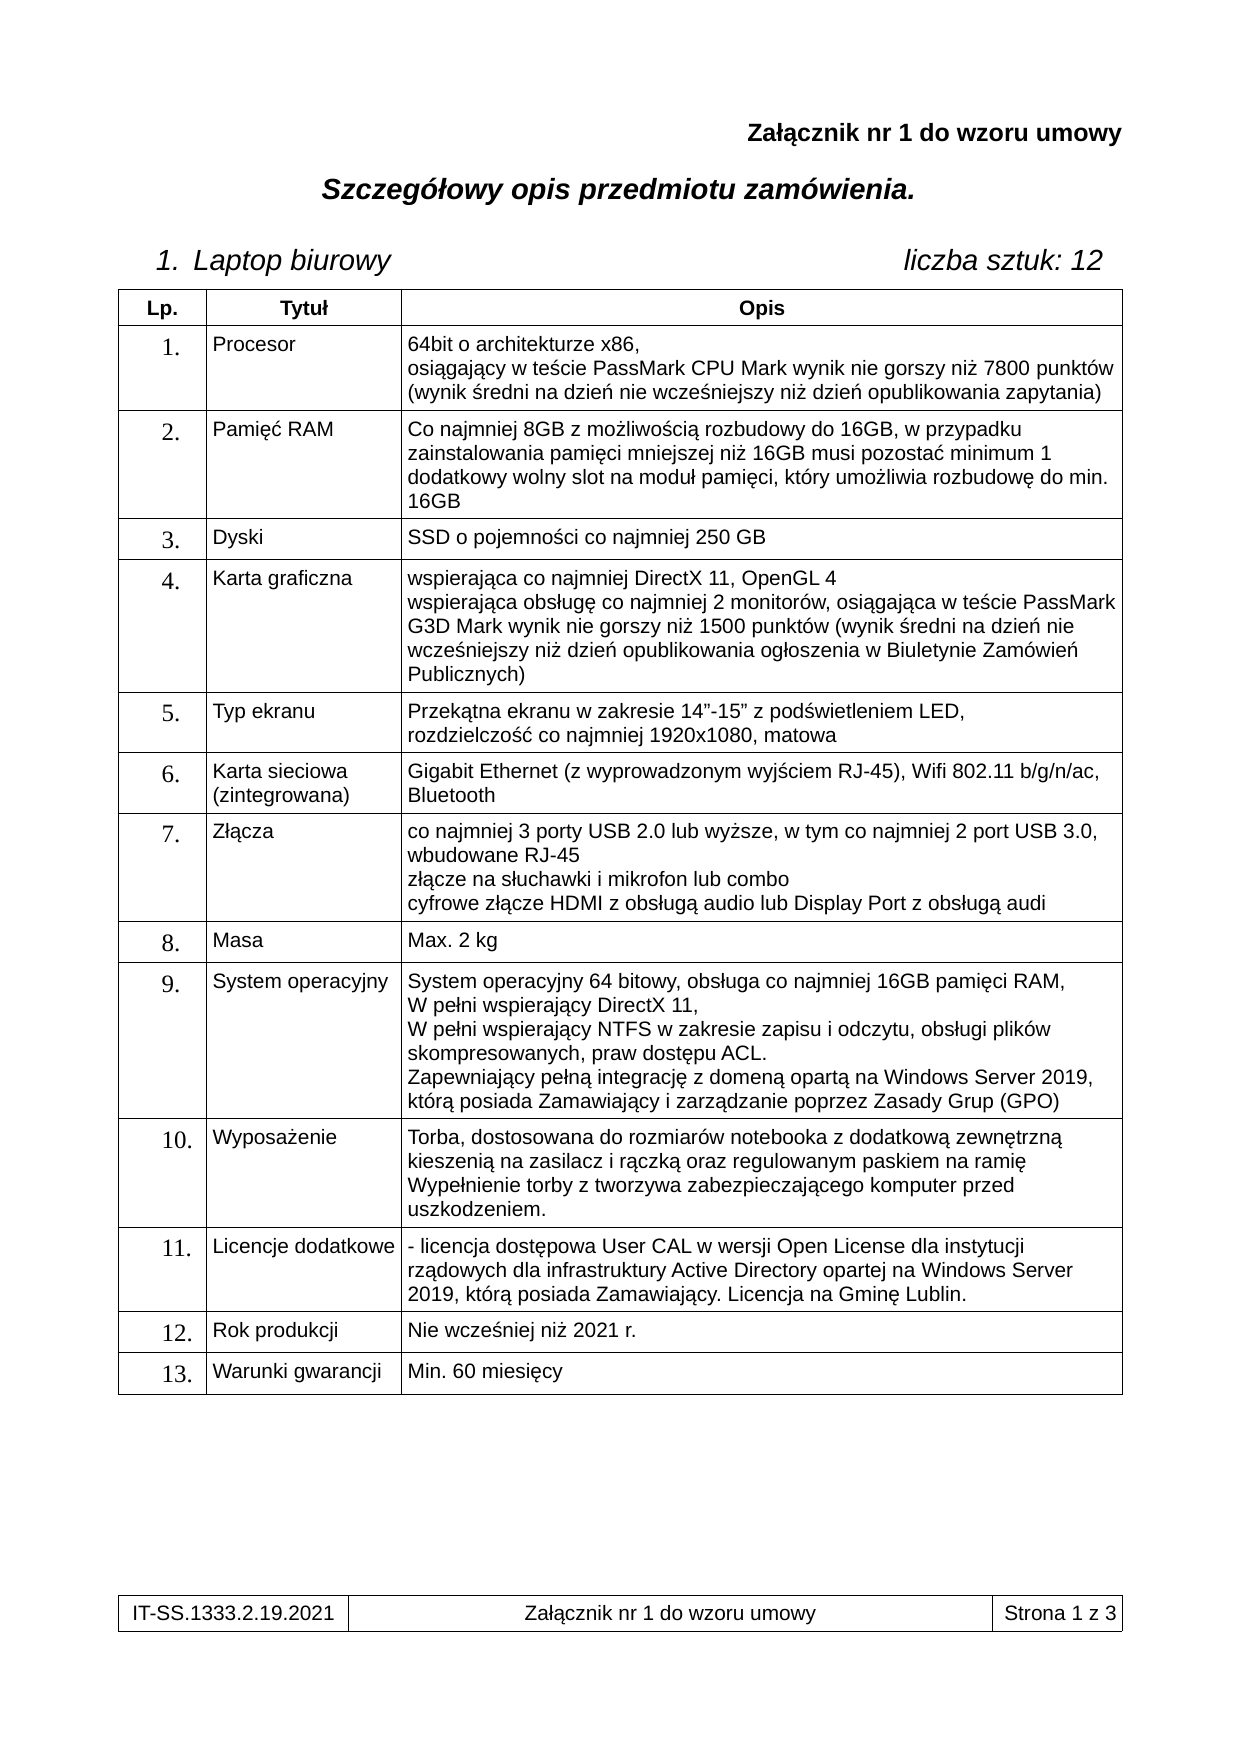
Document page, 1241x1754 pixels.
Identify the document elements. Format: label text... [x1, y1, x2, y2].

table_cell Co najmniej 8GB z możliwością rozbudowy do 16GB, w przypadku zainstalowania pamięci mniejszej niż 16GB musi pozostać minimum 1 dodatkowy wolny slot na moduł pamięci, który umożliwia rozbudowę do min. 16GB [402, 411, 1122, 518]
table_header Tytuł [207, 290, 401, 325]
table_header Lp. [119, 290, 206, 325]
table_cell Masa [207, 922, 401, 962]
table_cell [119, 693, 206, 752]
table_cell Warunki gwarancji [207, 1353, 401, 1393]
table_cell Gigabit Ethernet (z wyprowadzonym wyjściem RJ-45), Wifi 802.11 b/g/n/ac, Bluetooth [402, 753, 1122, 812]
table_cell SSD o pojemności co najmniej 250 GB [402, 519, 1122, 559]
table_cell Nie wcześniej niż 2021 r. [402, 1312, 1122, 1352]
table_cell Dyski [207, 519, 401, 559]
table_cell [119, 963, 206, 1118]
table_cell wspierająca co najmniej DirectX 11, OpenGL 4 wspierająca obsługę co najmniej 2 monitorów, osiągająca w teście PassMark G3D Mark wynik nie gorszy niż 1500 punktów (wynik średni na dzień nie wcześniejszy niż dzień opublikowania ogłoszenia w Biuletynie Zamówień Publicznych) [402, 560, 1122, 692]
table_cell Rok produkcji [207, 1312, 401, 1352]
table_cell - licencja dostępowa User CAL w wersji Open License dla instytucji rządowych dla infrastruktury Active Directory opartej na Windows Server 2019, którą posiada Zamawiający. Licencja na Gminę Lublin. [402, 1228, 1122, 1311]
table_cell [119, 1228, 206, 1311]
table_cell 64bit o architekturze x86, osiągający w teście PassMark CPU Mark wynik nie gorszy niż 7800 punktów (wynik średni na dzień nie wcześniejszy niż dzień opublikowania zapytania) [402, 326, 1122, 410]
table_cell Max. 2 kg [402, 922, 1122, 962]
table_cell Licencje dodatkowe [207, 1228, 401, 1311]
table_header Opis [402, 290, 1122, 325]
table_cell System operacyjny [207, 963, 401, 1118]
table_cell Torba, dostosowana do rozmiarów notebooka z dodatkową zewnętrzną kieszenią na zasilacz i rączką oraz regulowanym paskiem na ramię Wypełnienie torby z tworzywa zabezpieczającego komputer przed uszkodzeniem. [402, 1119, 1122, 1227]
table_cell Karta sieciowa (zintegrowana) [207, 753, 401, 812]
table_cell [119, 326, 206, 410]
list Laptop biurowy liczba sztuk: 12 [156, 243, 1122, 276]
table_cell Typ ekranu [207, 693, 401, 752]
table_cell Min. 60 miesięcy [402, 1353, 1122, 1393]
table_cell [119, 922, 206, 962]
table_cell System operacyjny 64 bitowy, obsługa co najmniej 16GB pamięci RAM, W pełni wspierający DirectX 11, W pełni wspierający NTFS w zakresie zapisu i odczytu, obsługi plików skompresowanych, praw dostępu ACL. Zapewniający pełną integrację z domeną opartą na Windows Server 2019, którą posiada Zamawiający i zarządzanie poprzez Zasady Grup (GPO) [402, 963, 1122, 1118]
table_cell [119, 1353, 206, 1393]
table_cell [119, 411, 206, 518]
table_cell [119, 560, 206, 692]
table_cell co najmniej 3 porty USB 2.0 lub wyższe, w tym co najmniej 2 port USB 3.0, wbudowane RJ-45 złącze na słuchawki i mikrofon lub combo cyfrowe złącze HDMI z obsługą audio lub Display Port z obsługą audi [402, 814, 1122, 921]
table_cell [119, 519, 206, 559]
table_cell [119, 1312, 206, 1352]
text Załącznik nr 1 do wzoru umowy [118, 118, 1122, 147]
table_cell Procesor [207, 326, 401, 410]
table_cell [119, 814, 206, 921]
table_cell [119, 753, 206, 812]
table_cell Przekątna ekranu w zakresie 14”-15” z podświetleniem LED, rozdzielczość co najmniej 1920x1080, matowa [402, 693, 1122, 752]
table_cell Pamięć RAM [207, 411, 401, 518]
table_cell Wyposażenie [207, 1119, 401, 1227]
table_cell Karta graficzna [207, 560, 401, 692]
table_cell [119, 1119, 206, 1227]
text Szczegółowy opis przedmiotu zamówienia. [118, 172, 1122, 205]
table_cell Złącza [207, 814, 401, 921]
